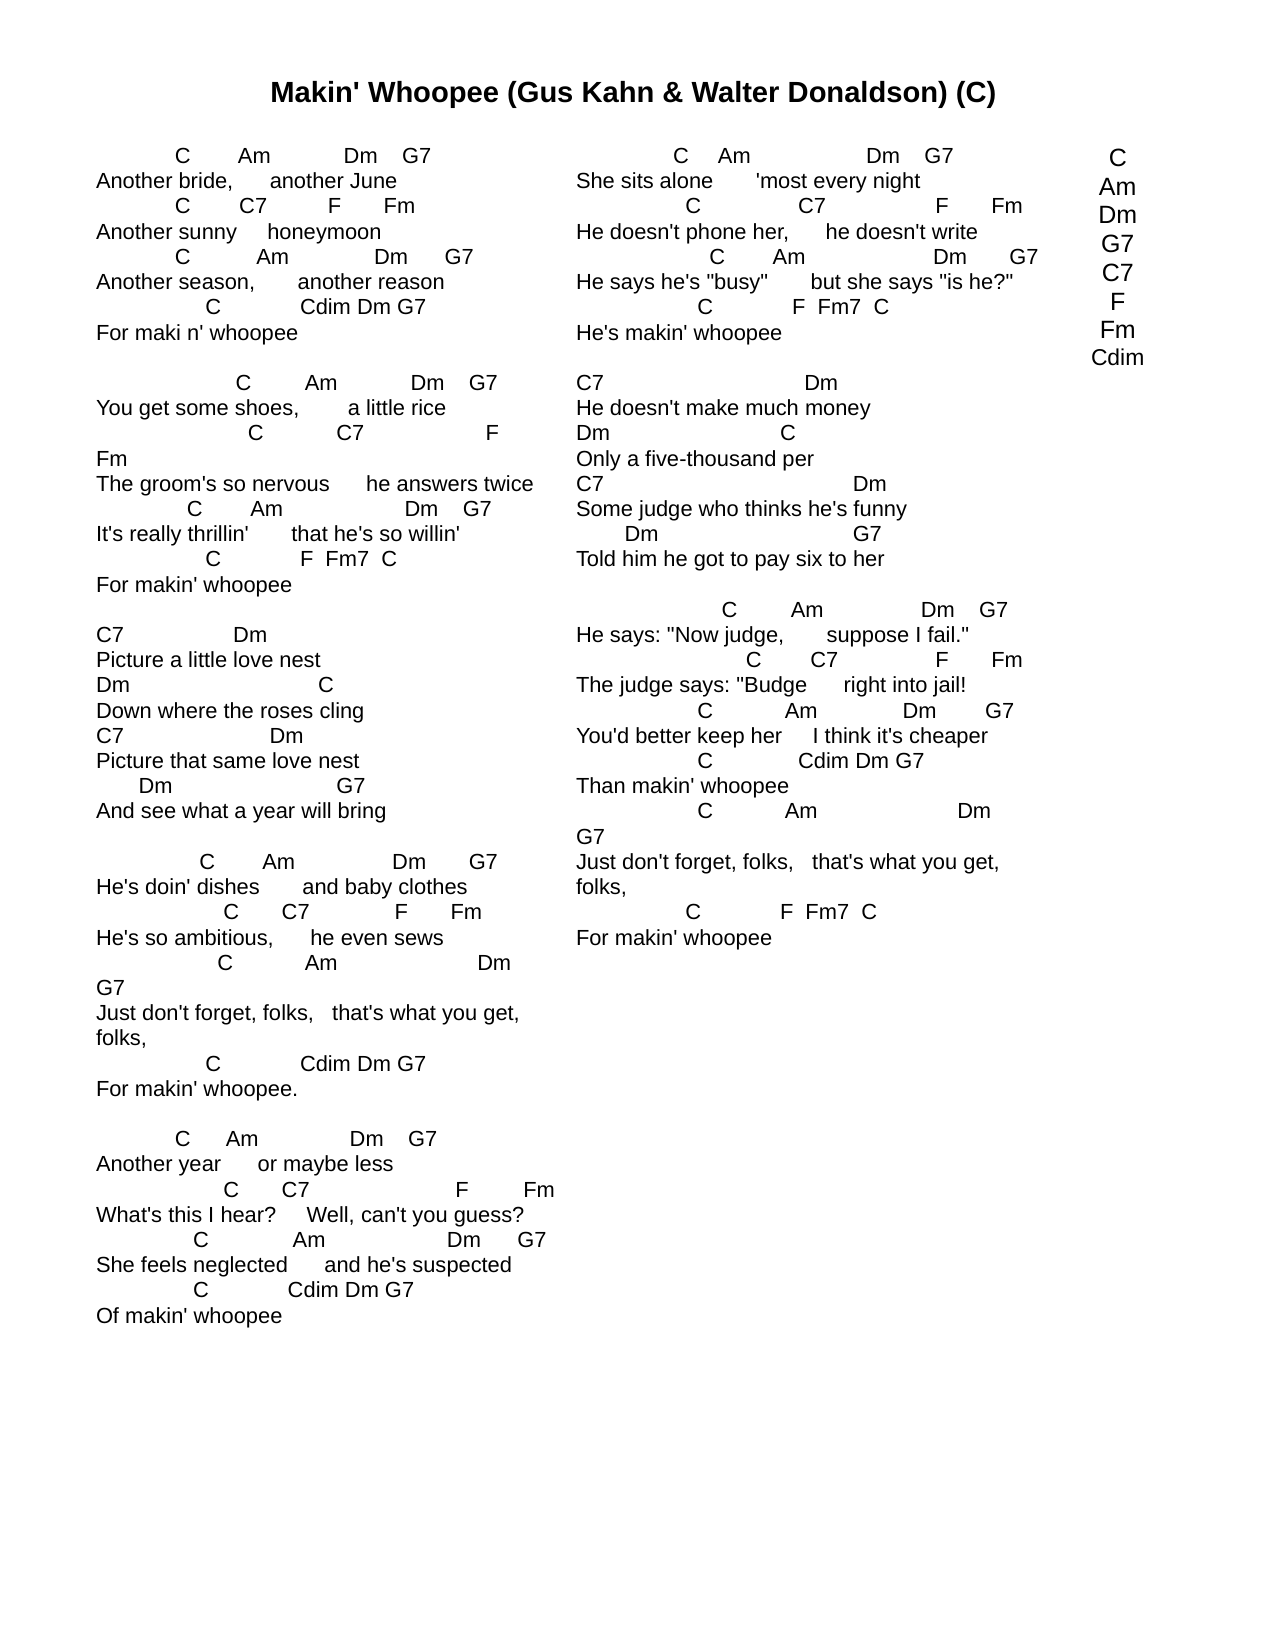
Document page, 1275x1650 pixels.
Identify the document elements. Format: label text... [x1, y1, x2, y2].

table_header C Am Dm G7 C7 F Fm Cdim [1050, 137, 1185, 1333]
table_cell [250, 1374, 410, 1414]
table_cell [570, 1414, 730, 1454]
table_cell [410, 1414, 570, 1454]
table_cell [410, 1334, 570, 1374]
table_cell [250, 1414, 410, 1454]
table_cell [1050, 1334, 1185, 1374]
table_cell [250, 1334, 410, 1374]
table_cell [730, 981, 890, 1017]
table_cell [890, 1414, 1050, 1454]
table_header C Am Dm G7 She sits alone 'most every night C C7 F Fm He doesn't phone her, he doesn't write C Am Dm G7 He says he's "busy" but she says "is he?" C F Fm7 C He's makin' whoopee C7 Dm He doesn't make much money Dm C Only a five-thousand per C7 Dm Some judge who thinks he's funny Dm G7 Told him he got to pay six to her C Am Dm G7 He says: "Now judge, suppose I fail." C C7 F Fm The judge says: "Budge right into jail! C Am Dm G7 You'd better keep her I think it's cheaper C Cdim Dm G7 Than makin' whoopee C Am Dm G7 Just don't forget, folks, that's what you get, folks, C F Fm7 C For makin' whoopee [570, 137, 1050, 981]
table_cell [890, 1334, 1050, 1374]
table_cell [730, 1017, 890, 1054]
table_cell [1050, 1414, 1185, 1454]
table_cell [90, 1334, 250, 1374]
table_cell [570, 1374, 730, 1414]
text Makin' Whoopee (Gus Kahn & Walter Donaldson) (C) [90, 75, 1185, 108]
table_cell [890, 1374, 1050, 1414]
table_cell [90, 1374, 250, 1414]
table_cell [570, 1334, 730, 1374]
table_cell [890, 1054, 1050, 1333]
table_header C Am Dm G7 Another bride, another June C C7 F Fm Another sunny honeymoon C Am Dm G7 Another season, another reason C Cdim Dm G7 For maki n' whoopee C Am Dm G7 You get some shoes, a little rice C C7 F Fm The groom's so nervous he answers twice C Am Dm G7 It's really thrillin' that he's so willin' C F Fm7 C For makin' whoopee C7 Dm Picture a little love nest Dm C Down where the roses cling C7 Dm Picture that same love nest Dm G7 And see what a year will bring C Am Dm G7 He's doin' dishes and baby clothes C C7 F Fm He's so ambitious, he even sews C Am Dm G7 Just don't forget, folks, that's what you get, folks, C Cdim Dm G7 For makin' whoopee. C Am Dm G7 Another year or maybe less C C7 F Fm What's this I hear? Well, can't you guess? C Am Dm G7 She feels neglected and he's suspected C Cdim Dm G7 Of makin' whoopee [90, 137, 570, 1333]
table_cell [90, 1414, 250, 1454]
table_cell [730, 1334, 890, 1374]
table_cell [1050, 1374, 1185, 1414]
table_cell [570, 1017, 730, 1054]
table_cell [570, 981, 730, 1017]
table_cell [730, 1054, 890, 1333]
table_cell [570, 1054, 730, 1333]
table_cell [730, 1414, 890, 1454]
table_cell [730, 1374, 890, 1414]
table_cell [890, 981, 1050, 1017]
table_cell [410, 1374, 570, 1414]
table_cell [890, 1017, 1050, 1054]
